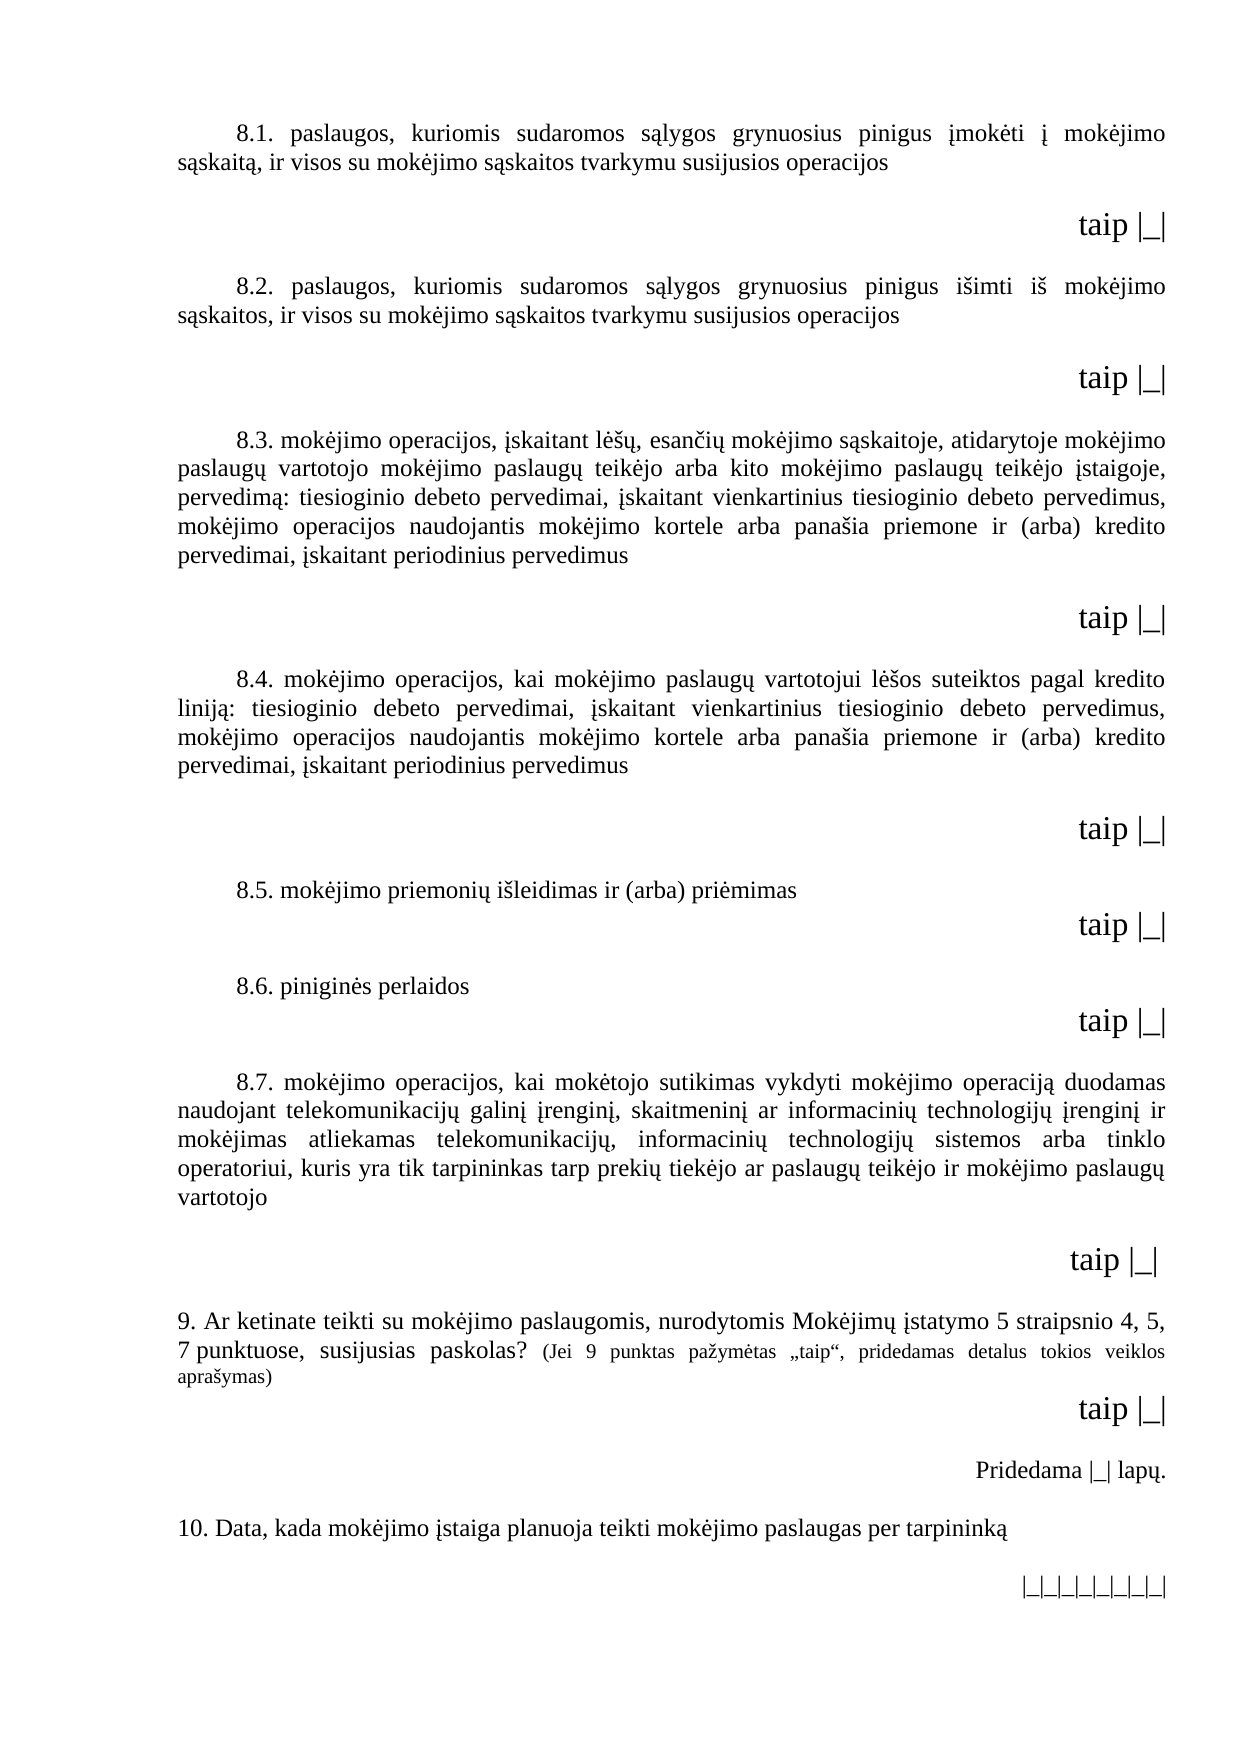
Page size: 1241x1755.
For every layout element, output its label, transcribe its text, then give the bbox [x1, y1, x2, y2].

text taip |_| [177, 904, 1166, 942]
text 8.4. mokėjimo operacijos, kai mokėjimo paslaugų vartotojui lėšos suteiktos pagal kredito liniją: tiesioginio debeto pervedimai, įskaitant vienkartinius tiesioginio debeto pervedimus, mokėjimo operacijos naudojantis mokėjimo kortele arba panašia priemone ir (arba) kredito pervedimai, įskaitant periodinius pervedimus [177, 664, 1166, 779]
text taip |_| [177, 1388, 1166, 1426]
text 8.7. mokėjimo operacijos, kai mokėtojo sutikimas vykdyti mokėjimo operaciją duodamas naudojant telekomunikacijų galinį įrenginį, skaitmeninį ar informacinių technologijų įrenginį ir mokėjimas atliekamas telekomunikacijų, informacinių technologijų sistemos arba tinklo operatoriui, kuris yra tik tarpininkas tarp prekių tiekėjo ar paslaugų teikėjo ir mokėjimo paslaugų vartotojo [177, 1067, 1166, 1211]
text taip |_| [177, 204, 1166, 243]
text Pridedama |_| lapų. [177, 1455, 1166, 1484]
text |_|_|_|_|_|_|_|_| [177, 1570, 1166, 1599]
text 10. Data, kada mokėjimo įstaiga planuoja teikti mokėjimo paslaugas per tarpininką [177, 1513, 1166, 1541]
text taip |_| [177, 597, 1166, 636]
text 9. Ar ketinate teikti su mokėjimo paslaugomis, nurodytomis Mokėjimų įstatymo 5 straipsnio 4, 5, 7 punktuose, susijusias paskolas? (Jei 9 punktas pažymėtas „taip“, pridedamas detalus tokios veiklos aprašymas) [177, 1306, 1166, 1388]
text taip |_| [177, 1000, 1166, 1038]
text 8.3. mokėjimo operacijos, įskaitant lėšų, esančių mokėjimo sąskaitoje, atidarytoje mokėjimo paslaugų vartotojo mokėjimo paslaugų teikėjo arba kito mokėjimo paslaugų teikėjo įstaigoje, pervedimą: tiesioginio debeto pervedimai, įskaitant vienkartinius tiesioginio debeto pervedimus, mokėjimo operacijos naudojantis mokėjimo kortele arba panašia priemone ir (arba) kredito pervedimai, įskaitant periodinius pervedimus [177, 425, 1166, 568]
text taip |_| [177, 808, 1166, 846]
text 8.2. paslaugos, kuriomis sudaromos sąlygos grynuosius pinigus išimti iš mokėjimo sąskaitos, ir visos su mokėjimo sąskaitos tvarkymu susijusios operacijos [177, 271, 1166, 329]
text 8.6. piniginės perlaidos [177, 971, 1166, 1000]
text 8.1. paslaugos, kuriomis sudaromos sąlygos grynuosius pinigus įmokėti į mokėjimo sąskaitą, ir visos su mokėjimo sąskaitos tvarkymu susijusios operacijos [177, 118, 1166, 176]
text taip |_| [177, 1239, 1166, 1278]
text 8.5. mokėjimo priemonių išleidimas ir (arba) priėmimas [177, 875, 1166, 904]
text taip |_| [177, 358, 1166, 396]
